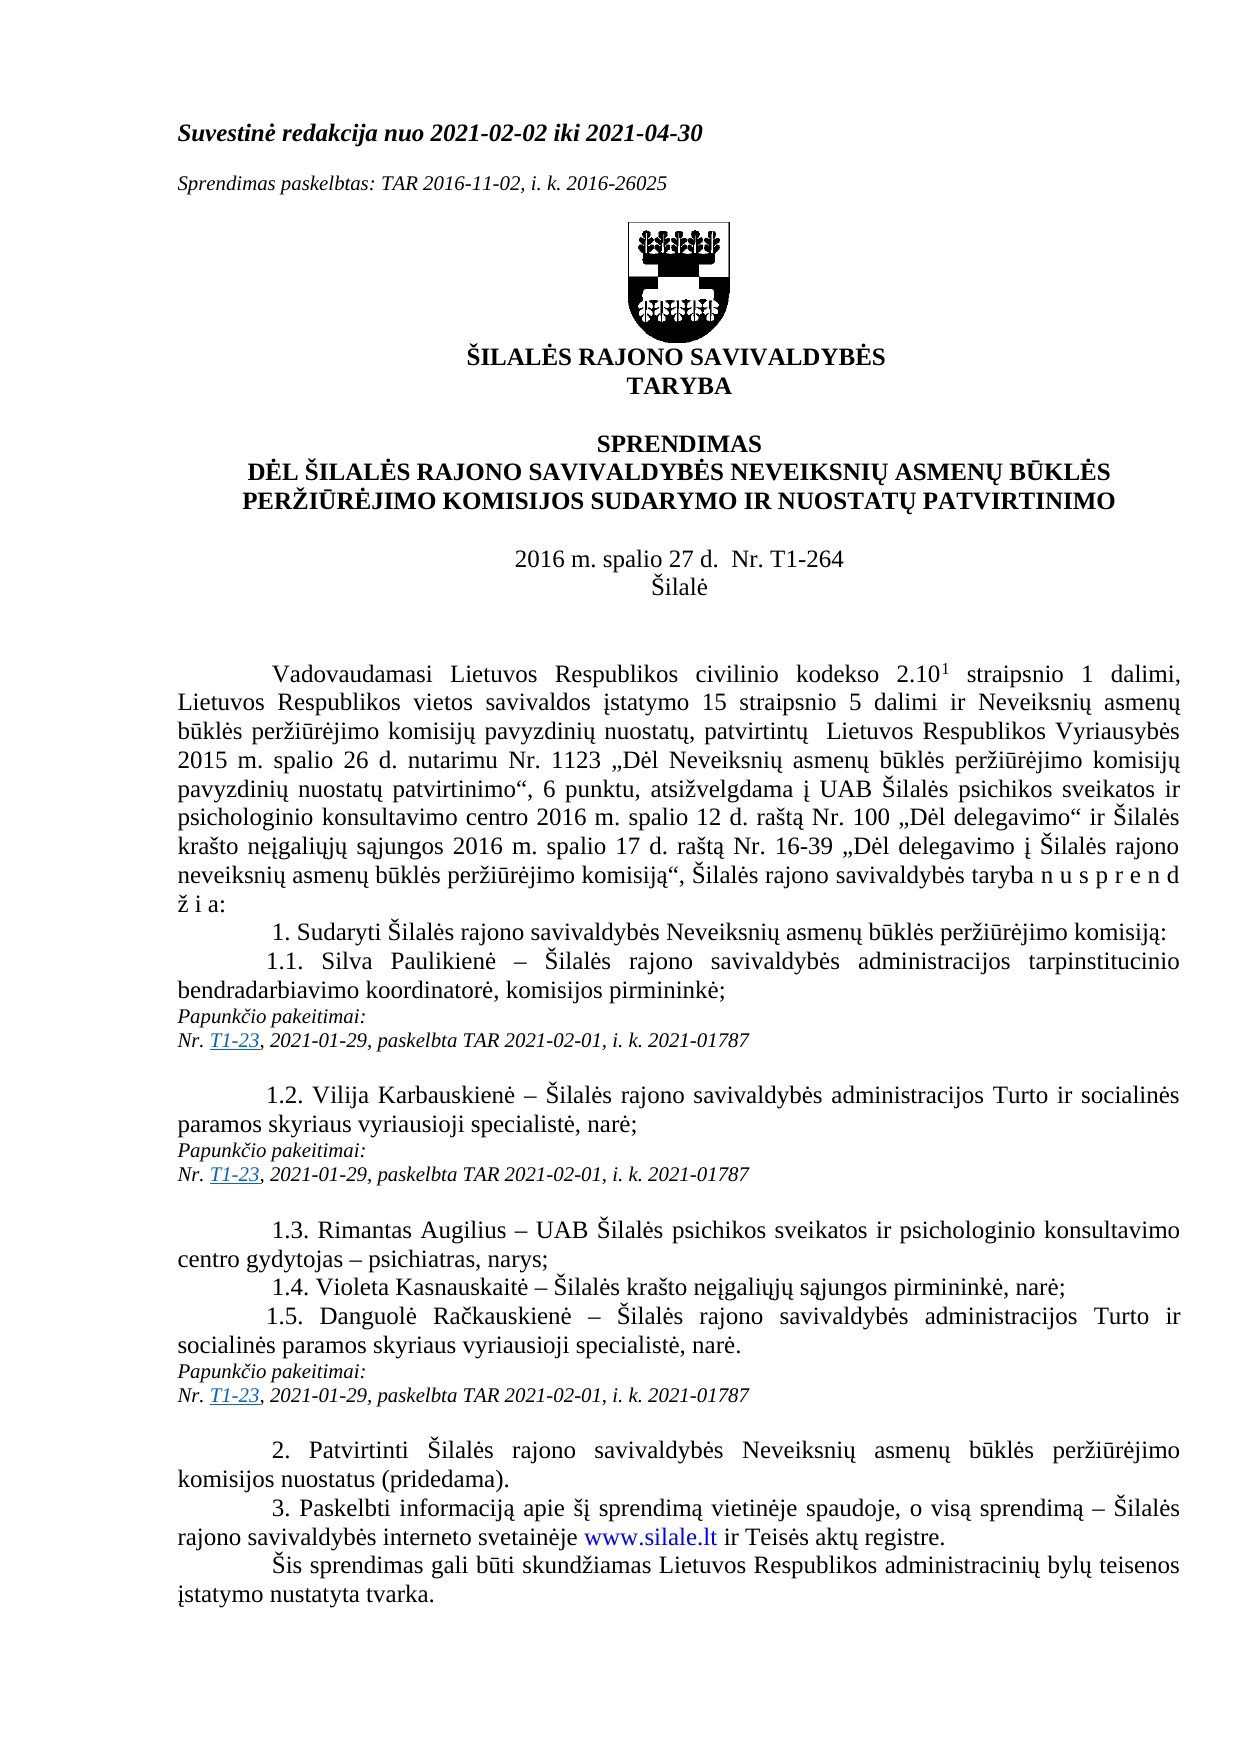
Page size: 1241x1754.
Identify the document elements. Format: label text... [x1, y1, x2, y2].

text Papunkčio pakeitimai: [177, 1138, 1181, 1162]
text DĖL ŠILALĖS RAJONO SAVIVALDYBĖS NEVEIKSNIŲ ASMENŲ BŪKLĖS PERŽIŪRĖJIMO KOMISIJOS SUDARYMO IR NUOSTATŲ PATVIRTINIMO [177, 457, 1181, 515]
text Papunkčio pakeitimai: [177, 1004, 1181, 1028]
text 1.1. Silva Paulikienė – Šilalės rajono savivaldybės administracijos tarpinstitucinio bendradarbiavimo koordinatorė, komisijos pirmininkė; [177, 946, 1181, 1004]
text Nr. T1-23, 2021-01-29, paskelbta TAR 2021-02-01, i. k. 2021-01787 [177, 1028, 1181, 1052]
text 1.4. Violeta Kasnauskaitė – Šilalės krašto neįgaliųjų sąjungos pirmininkė, narė; [177, 1272, 1181, 1301]
text Sprendimas paskelbtas: TAR 2016-11-02, i. k. 2016-26025 [177, 171, 1181, 195]
text Suvestinė redakcija nuo 2021-02-02 iki 2021-04-30 [177, 118, 1181, 147]
text 1.3. Rimantas Augilius – UAB Šilalės psichikos sveikatos ir psichologinio konsultavimo centro gydytojas – psichiatras, narys; [177, 1215, 1181, 1272]
text Šilalė [177, 572, 1181, 601]
text 2016 m. spalio 27 d. Nr. T1-264 [177, 544, 1181, 572]
text 2. Patvirtinti Šilalės rajono savivaldybės Neveiksnių asmenų būklės peržiūrėjimo komisijos nuostatus (pridedama). [177, 1436, 1181, 1493]
text TARYBA [177, 371, 1181, 400]
text Šis sprendimas gali būti skundžiamas Lietuvos Respublikos administracinių bylų teisenos įstatymo nustatyta tvarka. [177, 1551, 1181, 1608]
text 1.5. Danguolė Račkauskienė – Šilalės rajono savivaldybės administracijos Turto ir socialinės paramos skyriaus vyriausioji specialistė, narė. [177, 1301, 1181, 1359]
text Vadovaudamasi Lietuvos Respublikos civilinio kodekso 2.101 straipsnio 1 dalimi, Lietuvos Respublikos vietos savivaldos įstatymo 15 straipsnio 5 dalimi ir Neveiksnių asmenų būklės peržiūrėjimo komisijų pavyzdinių nuostatų, patvirtintų Lietuvos Respublikos Vyriausybės 2015 m. spalio 26 d. nutarimu Nr. 1123 „Dėl Neveiksnių asmenų būklės peržiūrėjimo komisijų pavyzdinių nuostatų patvirtinimo“, 6 punktu, atsižvelgdama į UAB Šilalės psichikos sveikatos ir psichologinio konsultavimo centro 2016 m. spalio 12 d. raštą Nr. 100 „Dėl delegavimo“ ir Šilalės krašto neįgaliųjų sąjungos 2016 m. spalio 17 d. raštą Nr. 16-39 „Dėl delegavimo į Šilalės rajono neveiksnių asmenų būklės peržiūrėjimo komisiją“, Šilalės rajono savivaldybės taryba n u s p r e n d ž i a: [177, 659, 1181, 917]
text Papunkčio pakeitimai: [177, 1359, 1181, 1383]
text ŠILALĖS RAJONO SAVIVALDYBĖS [177, 342, 1181, 371]
text 1. Sudaryti Šilalės rajono savivaldybės Neveiksnių asmenų būklės peržiūrėjimo komisiją: [177, 917, 1181, 946]
text SPRENDIMAS [177, 429, 1181, 457]
text Nr. T1-23, 2021-01-29, paskelbta TAR 2021-02-01, i. k. 2021-01787 [177, 1383, 1181, 1407]
text 1.2. Vilija Karbauskienė – Šilalės rajono savivaldybės administracijos Turto ir socialinės paramos skyriaus vyriausioji specialistė, narė; [177, 1081, 1181, 1138]
text Nr. T1-23, 2021-01-29, paskelbta TAR 2021-02-01, i. k. 2021-01787 [177, 1162, 1181, 1186]
text 3. Paskelbti informaciją apie šį sprendimą vietinėje spaudoje, o visą sprendimą – Šilalės rajono savivaldybės interneto svetainėje www.silale.lt ir Teisės aktų registre. [177, 1493, 1181, 1551]
